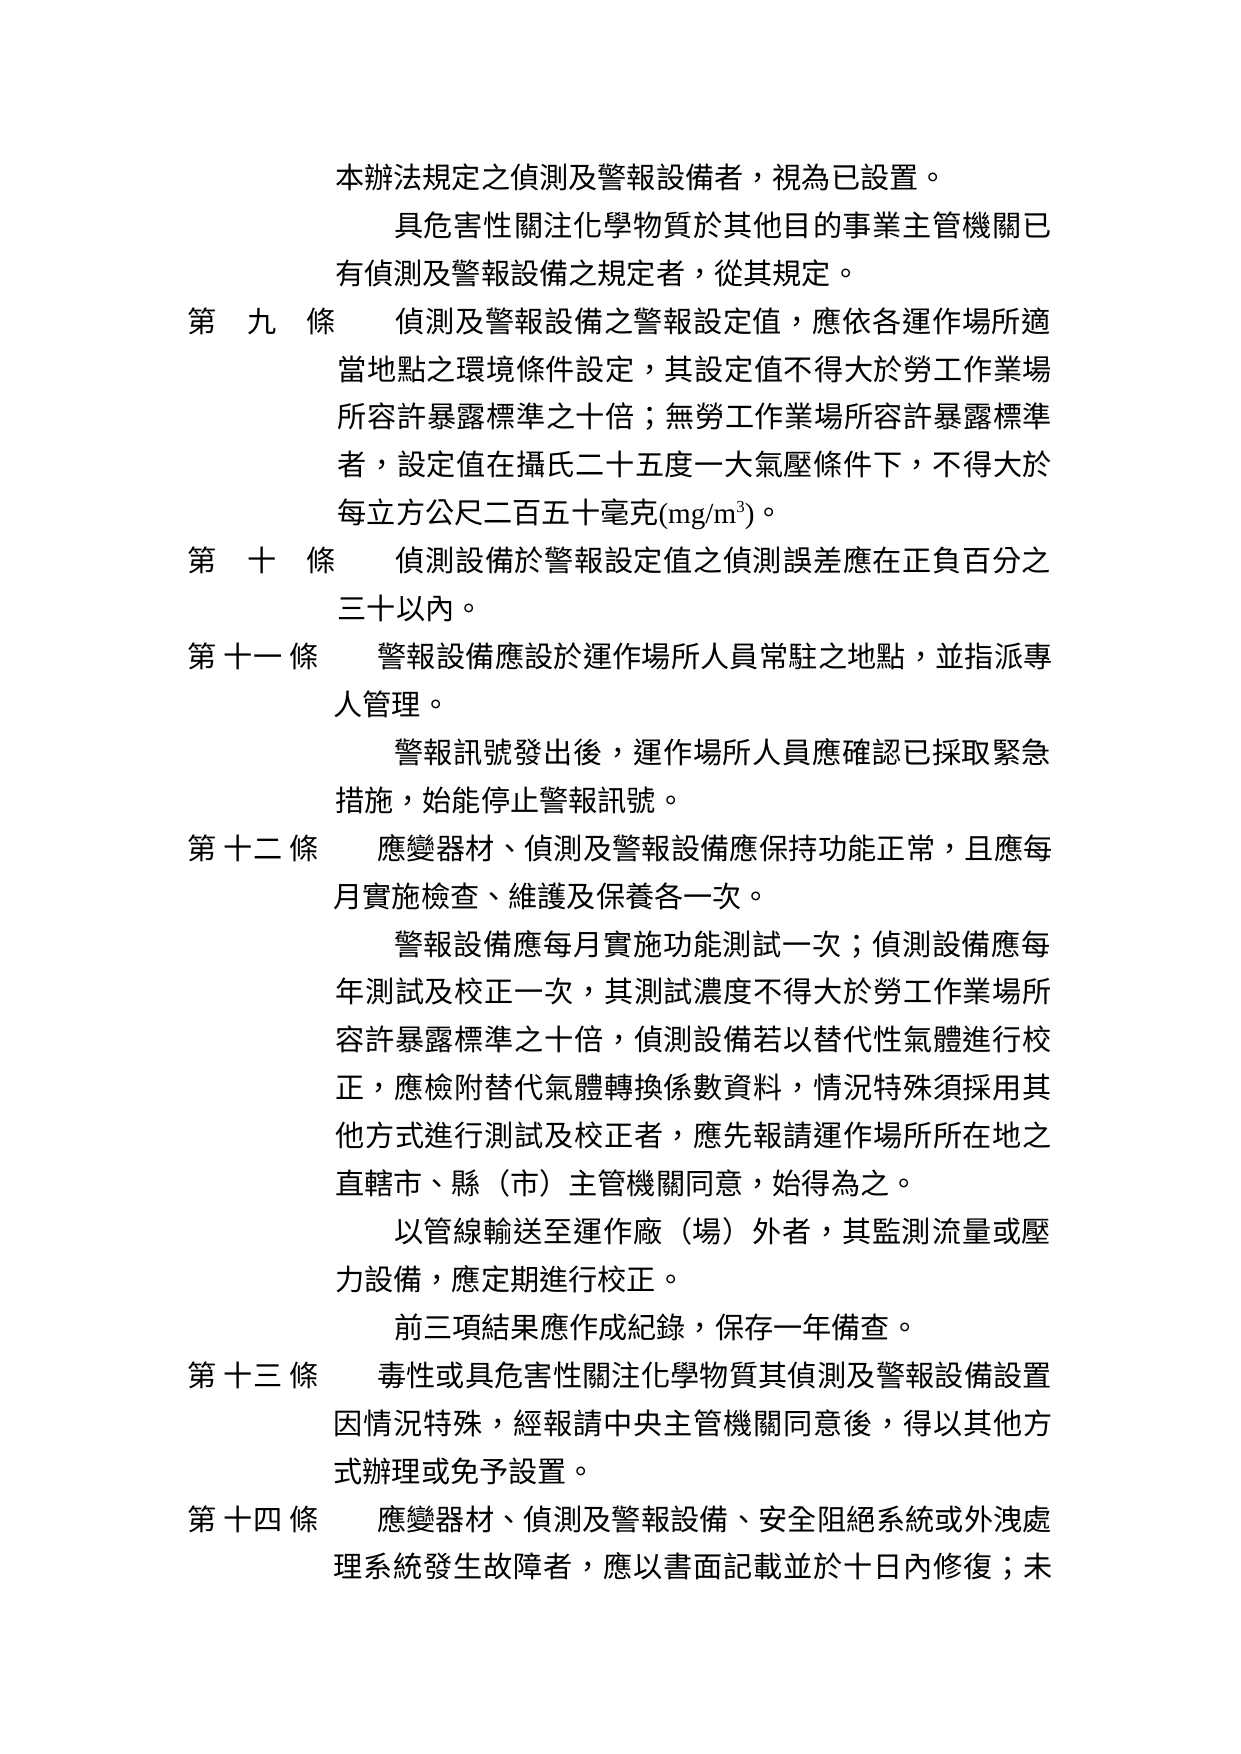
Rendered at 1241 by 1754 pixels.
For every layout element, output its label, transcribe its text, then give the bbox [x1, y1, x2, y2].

text 第 十三 條 毒性或具危害性關注化學物質其偵測及警報設備設置，因情況特殊，經報請中央主管機關同意後，得以其他方式辦理或免予設置。 [187, 1348, 1053, 1492]
text 第 十一 條 警報設備應設於運作場所人員常駐之地點，並指派專人管理。 [187, 629, 1053, 725]
text 第 九 條 偵測及警報設備之警報設定值，應依各運作場所適當地點之環境條件設定，其設定值不得大於勞工作業場所容許暴露標準之十倍；無勞工作業場所容許暴露標準者，設定值在攝氏二十五度一大氣壓條件下，不得大於每立方公尺二百五十毫克(mg/m3)。 [187, 294, 1053, 533]
text 以管線輸送至運作廠（場）外者，其監測流量或壓力設備，應定期進行校正。 [335, 1204, 1053, 1300]
text 警報訊號發出後，運作場所人員應確認已採取緊急措施，始能停止警報訊號。 [335, 725, 1053, 821]
text 警報設備應每月實施功能測試一次；偵測設備應每年測試及校正一次，其測試濃度不得大於勞工作業場所容許暴露標準之十倍，偵測設備若以替代性氣體進行校正，應檢附替代氣體轉換係數資料，情況特殊須採用其他方式進行測試及校正者，應先報請運作場所所在地之直轄市、縣（市）主管機關同意，始得為之。 [335, 917, 1053, 1204]
text 本辦法規定之偵測及警報設備者，視為已設置。 [335, 150, 1053, 198]
text 第 十二 條 應變器材、偵測及警報設備應保持功能正常，且應每月實施檢查、維護及保養各一次。 [187, 821, 1053, 917]
text 第 十四 條 應變器材、偵測及警報設備、安全阻絕系統或外洩處理系統發生故障者，應以書面記載並於十日內修復；未 [187, 1492, 1053, 1587]
text 前三項結果應作成紀錄，保存一年備查。 [335, 1300, 1053, 1348]
text 具危害性關注化學物質於其他目的事業主管機關已有偵測及警報設備之規定者，從其規定。 [335, 198, 1053, 294]
text 第 十 條 偵測設備於警報設定值之偵測誤差應在正負百分之三十以內。 [187, 533, 1053, 629]
